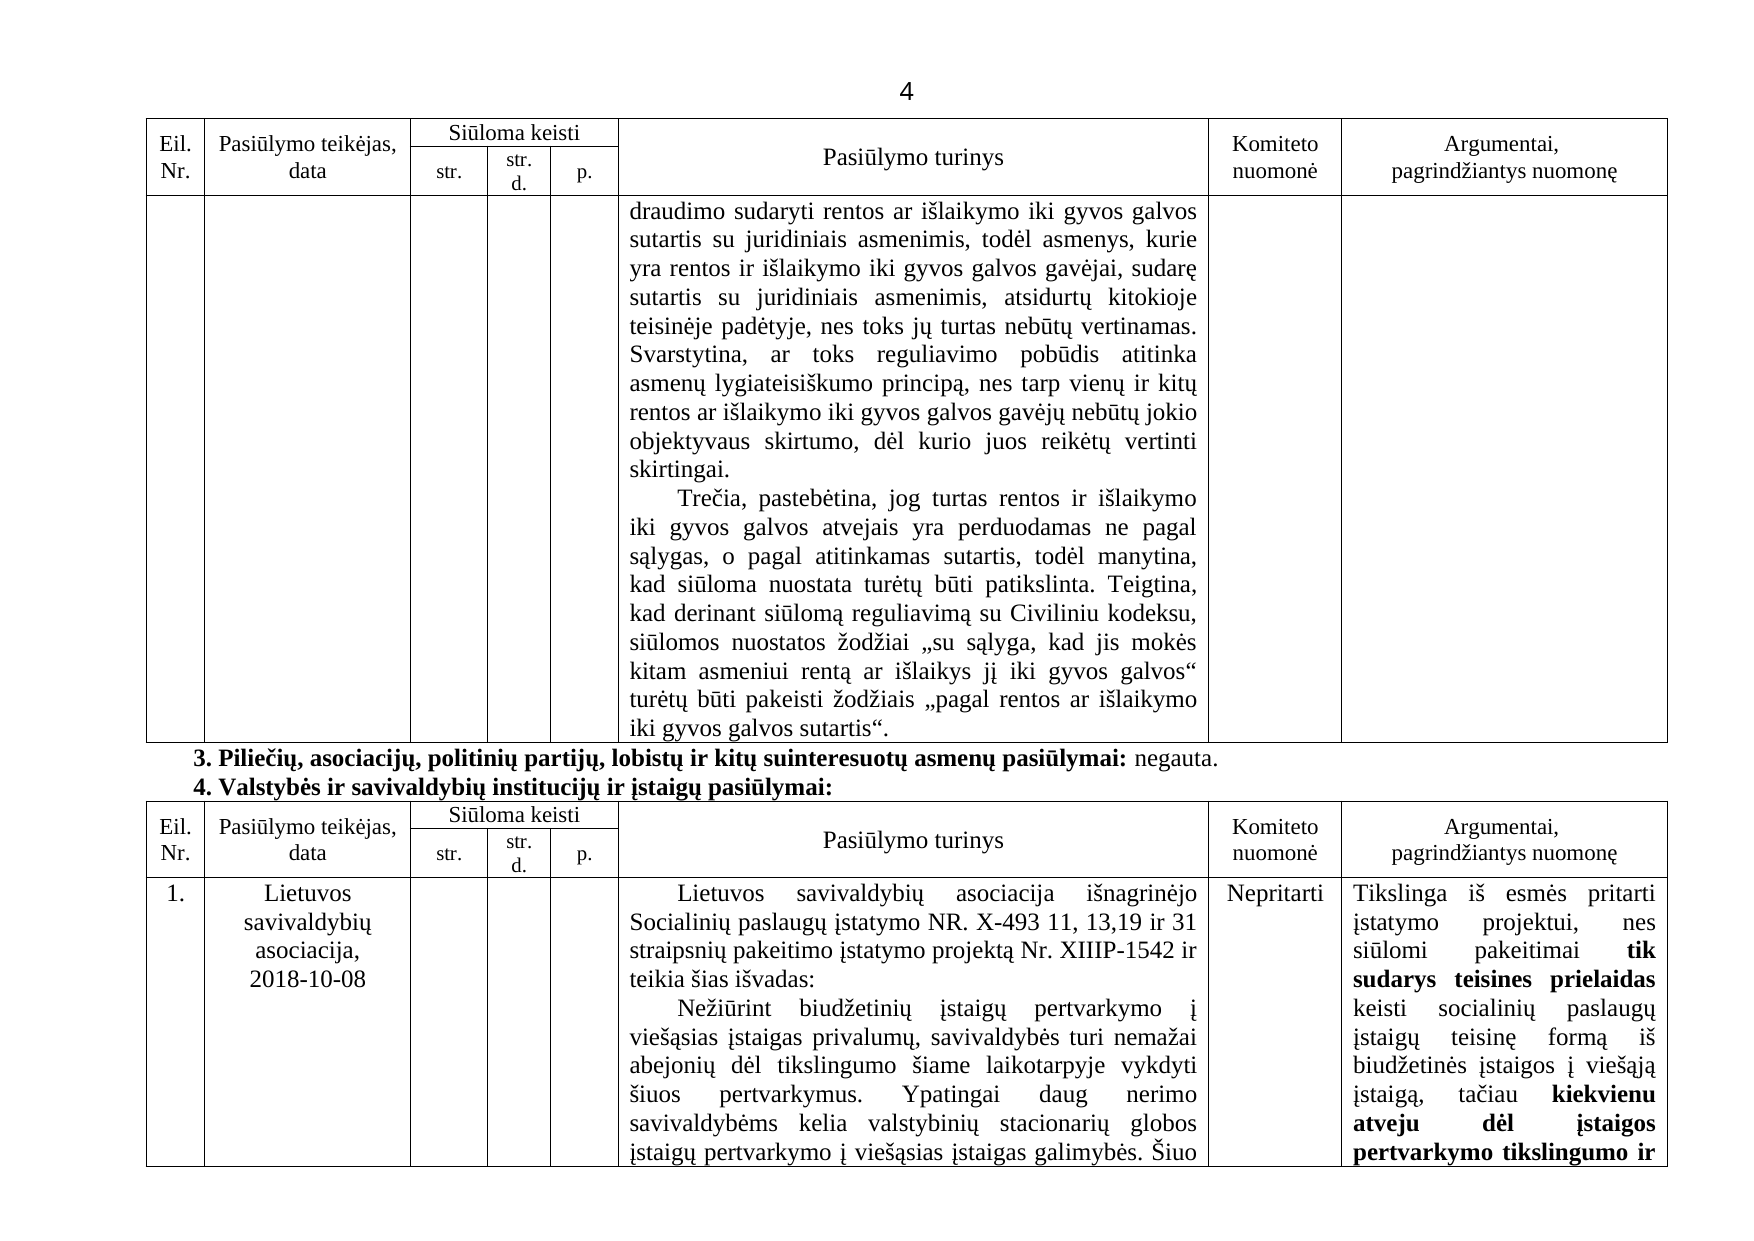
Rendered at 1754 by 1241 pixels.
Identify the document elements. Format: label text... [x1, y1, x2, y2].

table_cell p. [551, 829, 618, 877]
table_header Argumentai, pagrindžiantys nuomonę [1342, 802, 1667, 877]
table_cell Lietuvos savivaldybių asociacija išnagrinėjo Socialinių paslaugų įstatymo NR. X-493 11, 13,19 ir 31 straipsnių pakeitimo įstatymo projektą Nr. XIIIP-1542 ir teikia šias išvadas: Nežiūrint biudžetinių įstaigų pertvarkymo į viešąsias įstaigas privalumų, savivaldybės turi nemažai abejonių dėl tikslingumo šiame laikotarpyje vykdyti šiuos pertvarkymus. Ypatingai daug nerimo savivaldybėms kelia valstybinių stacionarių globos įstaigų pertvarkymo į viešąsias įstaigas galimybės. Šiuo [619, 878, 1208, 1166]
table_header Komiteto nuomonė [1209, 119, 1341, 195]
table_cell Lietuvos savivaldybių asociacija, 2018-10-08 [205, 878, 410, 1166]
table_cell Nepritarti [1209, 878, 1341, 1166]
table_cell [551, 196, 618, 742]
table_header Pasiūlymo turinys [619, 119, 1208, 195]
table_cell 1. [147, 878, 204, 1166]
table_header Pasiūlymo turinys [619, 802, 1208, 877]
table_cell [488, 196, 550, 742]
table_cell str. d. [488, 147, 550, 195]
table_cell str. [411, 147, 487, 195]
table_header Eil. Nr. [147, 802, 204, 877]
table_cell [147, 196, 204, 742]
table_cell [1342, 196, 1667, 742]
table_header Komiteto nuomonė [1209, 802, 1341, 877]
table_cell [205, 196, 410, 742]
table_cell Tikslinga iš esmės pritarti įstatymo projektui, nes siūlomi pakeitimai tik sudarys teisines prielaidas keisti socialinių paslaugų įstaigų teisinę formą iš biudžetinės įstaigos į viešąją įstaigą, tačiau kiekvienu atveju dėl įstaigos pertvarkymo tikslingumo ir [1342, 878, 1667, 1166]
table_cell [411, 878, 487, 1166]
table_cell p. [551, 147, 618, 195]
table_header Siūloma keisti [411, 802, 618, 828]
table_cell str. [411, 829, 487, 877]
table_header Argumentai, pagrindžiantys nuomonę [1342, 119, 1667, 195]
table_cell [488, 878, 550, 1166]
table_header Eil. Nr. [147, 119, 204, 195]
table_cell [411, 196, 487, 742]
table_header Siūloma keisti [411, 119, 618, 146]
text 4. Valstybės ir savivaldybių institucijų ir įstaigų pasiūlymai: [118, 772, 1695, 801]
table_cell draudimo sudaryti rentos ar išlaikymo iki gyvos galvos sutartis su juridiniais asmenimis, todėl asmenys, kurie yra rentos ir išlaikymo iki gyvos galvos gavėjai, sudarę sutartis su juridiniais asmenimis, atsidurtų kitokioje teisinėje padėtyje, nes toks jų turtas nebūtų vertinamas. Svarstytina, ar toks reguliavimo pobūdis atitinka asmenų lygiateisiškumo principą, nes tarp vienų ir kitų rentos ar išlaikymo iki gyvos galvos gavėjų nebūtų jokio objektyvaus skirtumo, dėl kurio juos reikėtų vertinti skirtingai. Trečia, pastebėtina, jog turtas rentos ir išlaikymo iki gyvos galvos atvejais yra perduodamas ne pagal sąlygas, o pagal atitinkamas sutartis, todėl manytina, kad siūloma nuostata turėtų būti patikslinta. Teigtina, kad derinant siūlomą reguliavimą su Civiliniu kodeksu, siūlomos nuostatos žodžiai „su sąlyga, kad jis mokės kitam asmeniui rentą ar išlaikys jį iki gyvos galvos“ turėtų būti pakeisti žodžiais „pagal rentos ar išlaikymo iki gyvos galvos sutartis“. [619, 196, 1208, 742]
table_header Pasiūlymo teikėjas, data [205, 802, 410, 877]
text 3. Piliečių, asociacijų, politinių partijų, lobistų ir kitų suinteresuotų asmenų pasiūlymai: negauta. [118, 743, 1695, 772]
table_cell [1209, 196, 1341, 742]
table_cell str. d. [488, 829, 550, 877]
table_cell [551, 878, 618, 1166]
table_header Pasiūlymo teikėjas, data [205, 119, 410, 195]
